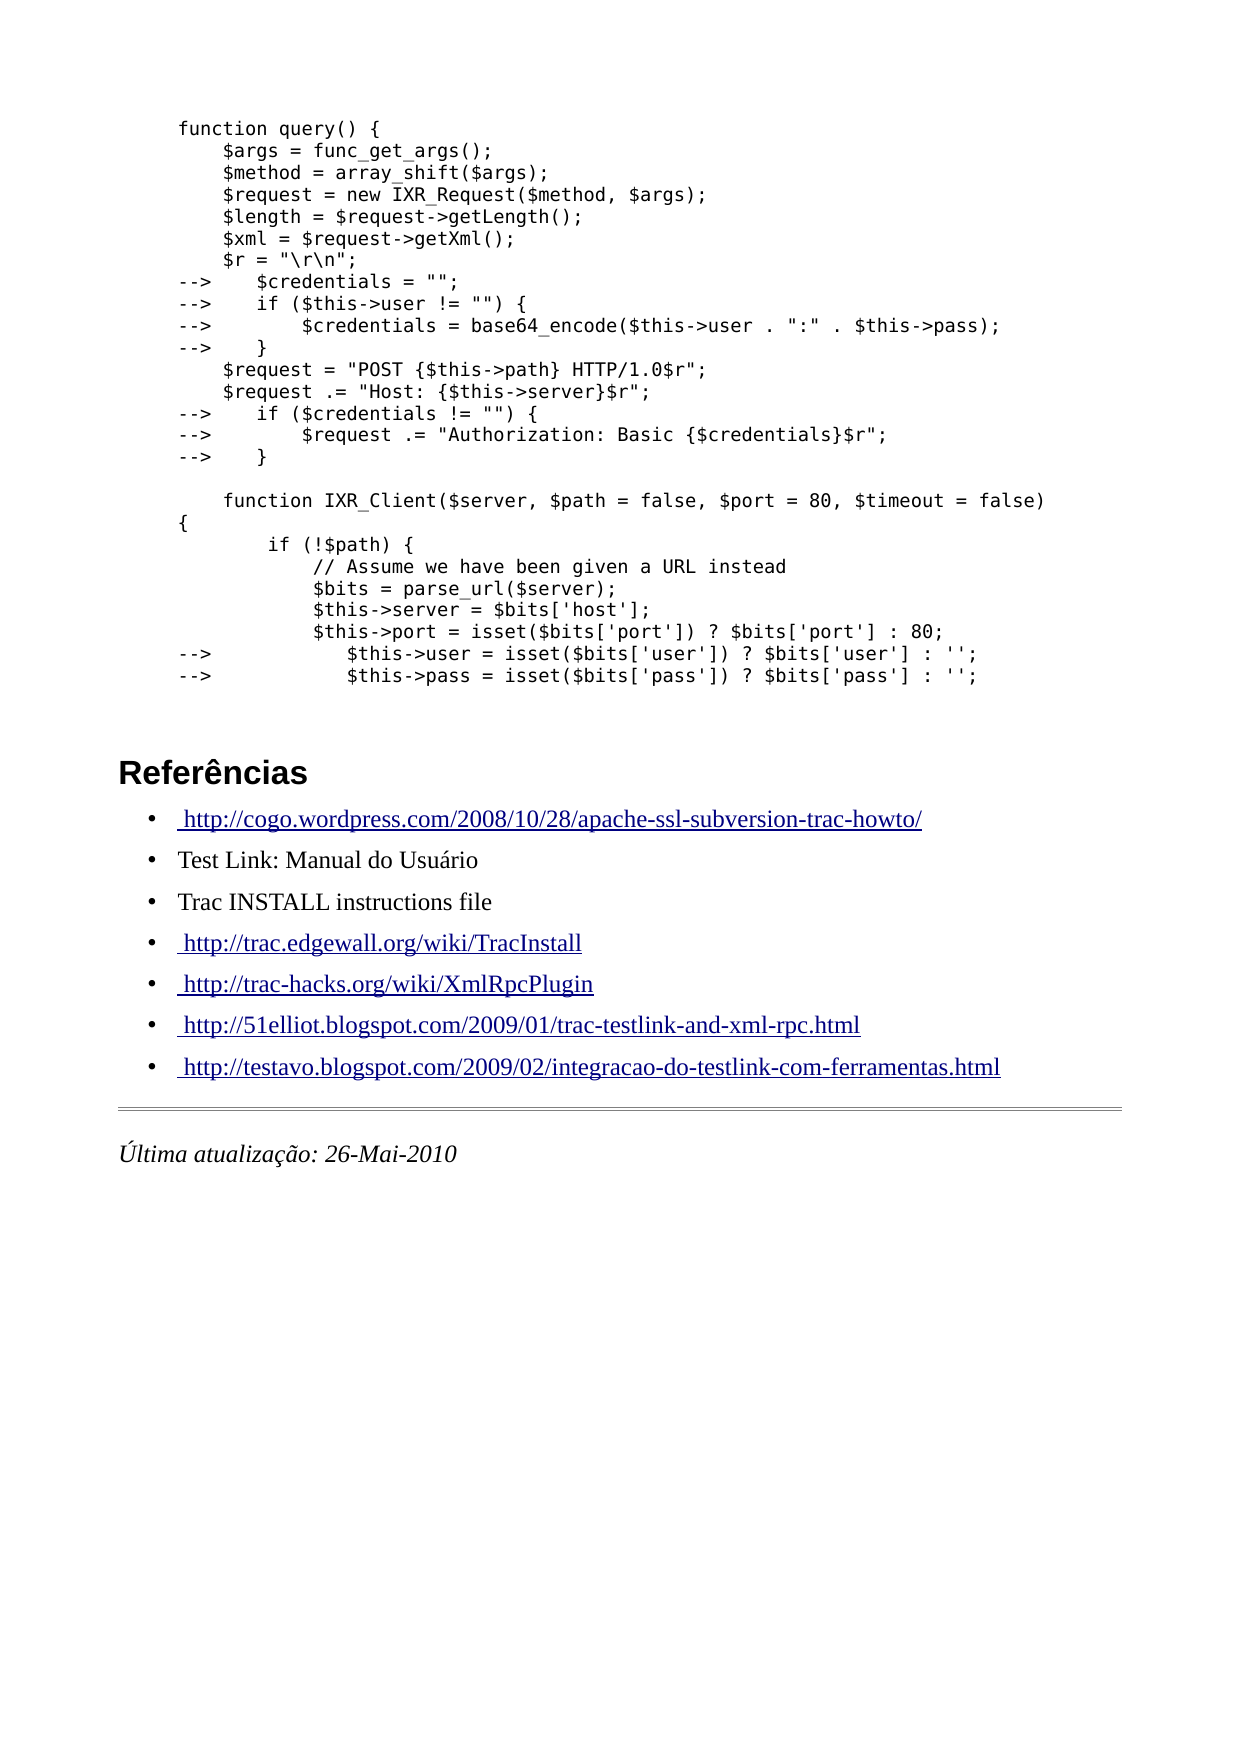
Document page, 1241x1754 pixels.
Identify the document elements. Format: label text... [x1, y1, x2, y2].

list http://trac.edgewall.org/wiki/TracInstall [148, 928, 1122, 957]
list http://testavo.blogspot.com/2009/02/integracao-do-testlink-com-ferramentas.html [148, 1052, 1122, 1081]
list Trac INSTALL instructions file [148, 887, 1122, 916]
list http://trac-hacks.org/wiki/XmlRpcPlugin [148, 969, 1122, 998]
subtitle Referências [118, 753, 1122, 792]
text function query() { $args = func_get_args(); $method = array_shift($args); $request = new IXR_Request($method, $args); $length = $request->getLength(); $xml = $request->getXml(); $r = "\r\n"; --> $credentials = ""; --> if ($this->user != "") { --> $credentials = base64_encode($this->user . ":" . $this->pass); --> } $request = "POST {$this->path} HTTP/1.0$r"; $request .= "Host: {$this->server}$r"; --> if ($credentials != "") { --> $request .= "Authorization: Basic {$credentials}$r"; --> } function IXR_Client($server, $path = false, $port = 80, $timeout = false) { if (!$path) { // Assume we have been given a URL instead $bits = parse_url($server); $this->server = $bits['host']; $this->port = isset($bits['port']) ? $bits['port'] : 80; --> $this->user = isset($bits['user']) ? $bits['user'] : ''; --> $this->pass = isset($bits['pass']) ? $bits['pass'] : ''; [177, 118, 1063, 687]
list http://51elliot.blogspot.com/2009/01/trac-testlink-and-xml-rpc.html [148, 1011, 1122, 1039]
list http://cogo.wordpress.com/2008/10/28/apache-ssl-subversion-trac-howto/ [148, 804, 1122, 833]
text Última atualização: 26-Mai-2010 [118, 1139, 1122, 1168]
list Test Link: Manual do Usuário [148, 846, 1122, 874]
